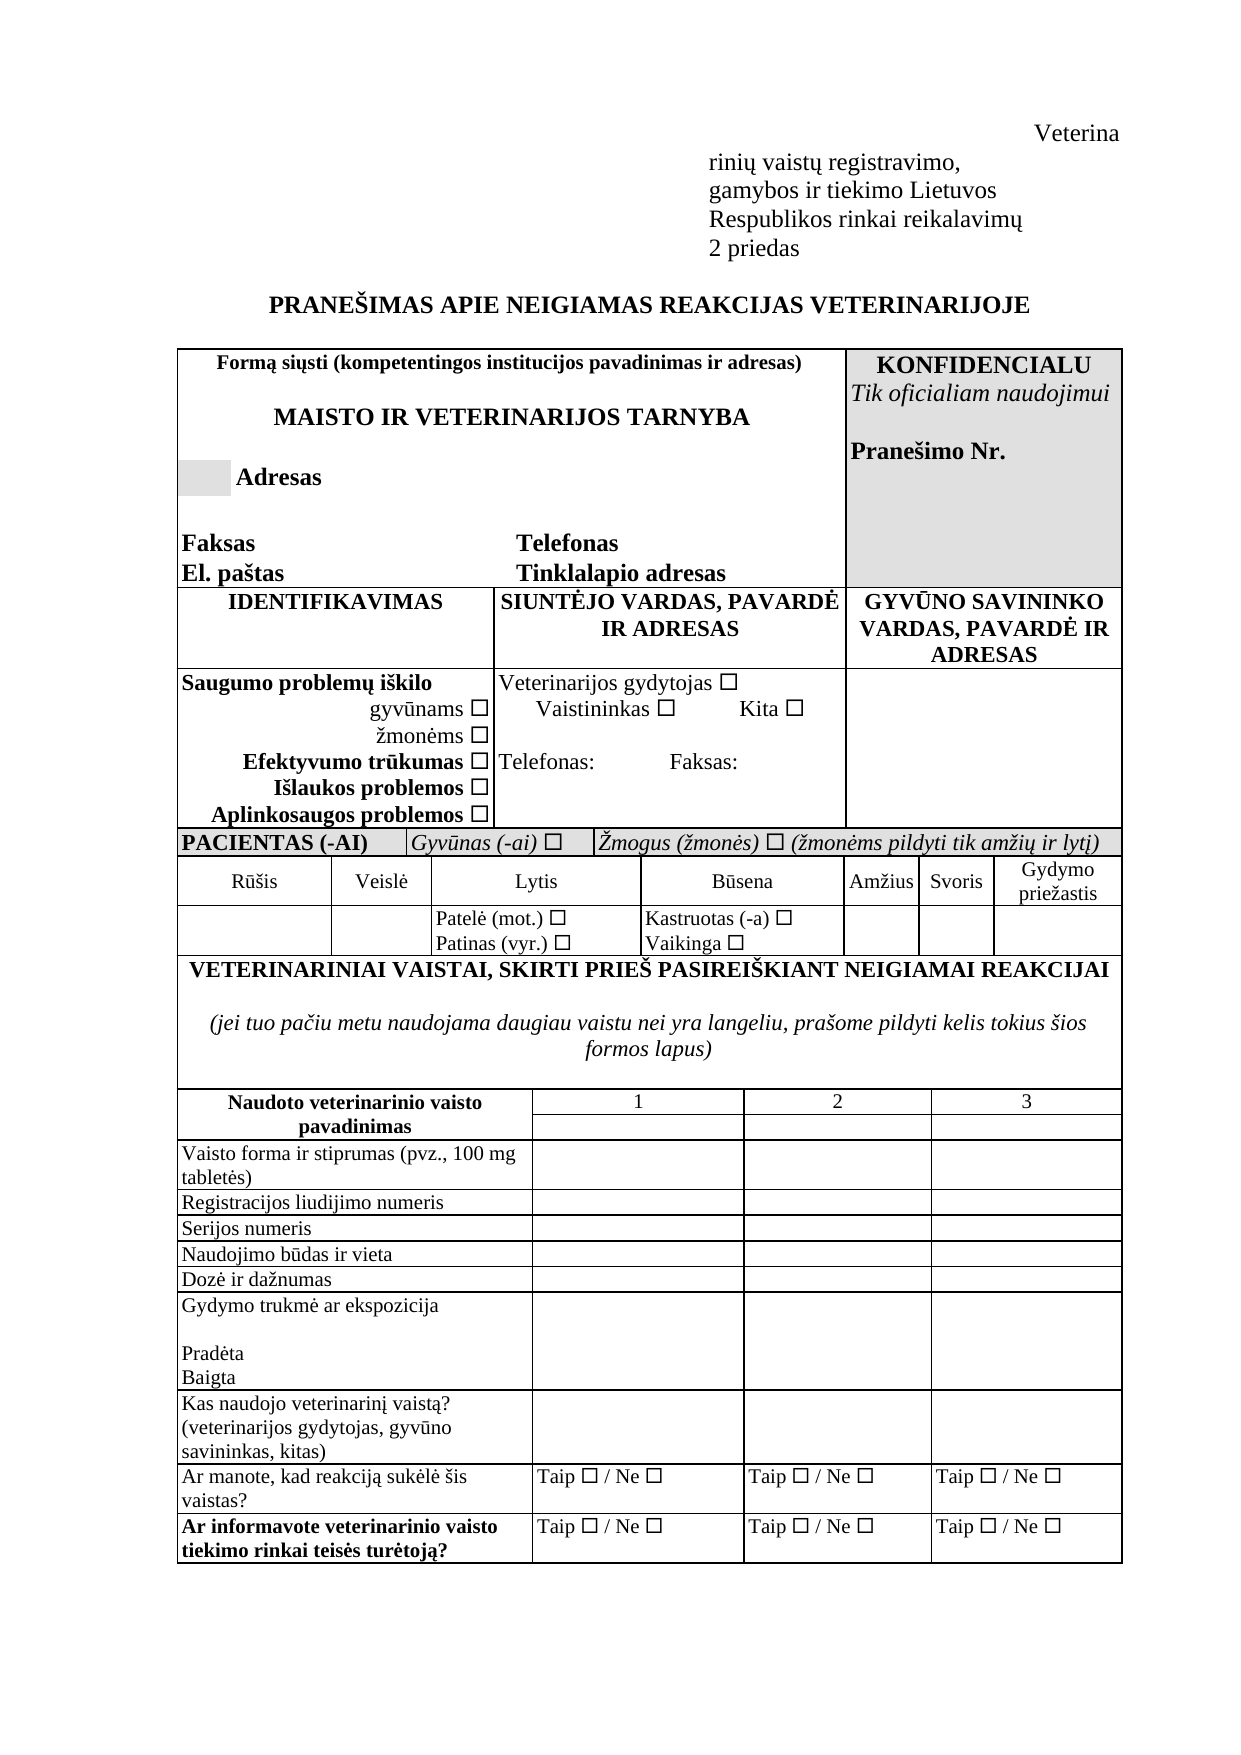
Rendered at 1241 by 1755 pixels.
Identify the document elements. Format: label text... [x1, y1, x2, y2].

table_cell Būsena [642, 857, 843, 905]
table_cell Vaisto forma ir stiprumas (pvz., 100 mg tabletės) [178, 1141, 532, 1189]
table_cell [920, 906, 993, 954]
table_cell Kas naudojo veterinarinį vaistą? (veterinarijos gydytojas, gyvūno savininkas, kitas) [178, 1391, 532, 1463]
table_cell Žmogus (žmonės) [] (žmonėms pildyti tik amžių ir lytį) [595, 829, 1121, 855]
table_cell 1 [533, 1090, 743, 1113]
table_cell Amžius [845, 857, 918, 905]
table_header Formą siųsti (kompetentingos institucijos pavadinimas ir adresas) MAISTO IR VETERINARIJOS TARNYBA [178, 350, 845, 460]
table_cell [178, 496, 512, 526]
table_cell Gyvūnas (-ai) [] [407, 829, 593, 855]
table_cell Adresas [231, 460, 512, 496]
table_cell [533, 1391, 743, 1463]
table_cell [845, 906, 918, 954]
table_cell IDENTIFIKAVIMAS [178, 588, 493, 667]
table_cell El. paštas [178, 557, 512, 587]
table_cell Gydymo trukmė ar ekspozicija Pradėta Baigta [178, 1293, 532, 1389]
text 2 priedas [177, 233, 1122, 262]
table_cell Lytis [432, 857, 640, 905]
table_cell Ar informavote veterinarinio vaisto tiekimo rinkai teisės turėtoją? [178, 1514, 532, 1562]
table_cell [847, 669, 1121, 827]
table_cell Taip [] / Ne [] [932, 1514, 1121, 1562]
table_cell Taip [] / Ne [] [745, 1514, 931, 1562]
table_cell Registracijos liudijimo numeris [178, 1190, 532, 1214]
table_cell Serijos numeris [178, 1216, 532, 1240]
table_cell [745, 1242, 931, 1266]
table_cell Kastruotas (-a) [] Vaikinga [] [642, 906, 843, 954]
table_cell Naudojimo būdas ir vieta [178, 1242, 532, 1266]
table_cell [745, 1190, 931, 1214]
table_cell [533, 1216, 743, 1240]
table_cell [932, 1391, 1121, 1463]
table_cell Taip [] / Ne [] [745, 1465, 931, 1512]
table_cell [512, 460, 845, 496]
table_cell Rūšis [178, 857, 331, 905]
table_cell [745, 1115, 931, 1139]
table_cell Ar manote, kad reakciją sukėlė šis vaistas? [178, 1465, 532, 1512]
table_cell Dozė ir dažnumas [178, 1267, 532, 1291]
table_cell [932, 1141, 1121, 1189]
table_cell [932, 1267, 1121, 1291]
table_cell Patelė (mot.) [] Patinas (vyr.) [] [432, 906, 640, 954]
table_cell [932, 1293, 1121, 1389]
table_cell [745, 1391, 931, 1463]
table_cell Tinklalapio adresas [512, 557, 845, 587]
table_cell Gydymo priežastis [995, 857, 1121, 905]
table_cell [745, 1293, 931, 1389]
table_cell [178, 460, 231, 496]
table_cell [995, 906, 1121, 954]
table_cell [932, 1242, 1121, 1266]
table_cell [932, 1216, 1121, 1240]
text Veterinarinių vaistų registravimo, [709, 118, 1122, 176]
table_cell [932, 1115, 1121, 1139]
table_cell Taip [] / Ne [] [533, 1465, 743, 1512]
table_cell [745, 1216, 931, 1240]
table_cell VETERINARINIAI VAISTAI, SKIRTI PRIEŠ PASIREIŠKIANT NEIGIAMAI REAKCIJAI (jei tuo pačiu metu naudojama daugiau vaistu nei yra langeliu, prašome pildyti kelis tokius šios formos lapus) [178, 956, 1121, 1088]
table_cell Taip [] / Ne [] [533, 1514, 743, 1562]
table_cell [332, 906, 431, 954]
table_cell [533, 1267, 743, 1291]
table_cell SIUNTĖJO VARDAS, PAVARDĖ IR ADRESAS [495, 588, 845, 667]
text gamybos ir tiekimo Lietuvos [177, 176, 1122, 204]
table_cell 2 [745, 1090, 931, 1113]
table_cell [178, 906, 331, 954]
table_cell Faksas [178, 526, 512, 557]
table_cell [932, 1190, 1121, 1214]
table_cell [533, 1141, 743, 1189]
table_cell 3 [932, 1090, 1121, 1113]
table_cell Svoris [920, 857, 993, 905]
table_cell [533, 1115, 743, 1139]
table_cell [533, 1190, 743, 1214]
table_cell [745, 1141, 931, 1189]
table_cell Saugumo problemų iškilo gyvūnams [] žmonėms [] Efektyvumo trūkumas [] Išlaukos problemos [] Aplinkosaugos problemos [] [178, 669, 493, 827]
text PRANEŠIMAS APIE NEIGIAMAS REAKCIJAS VETERINARIJOJE [177, 291, 1122, 319]
table_cell Telefonas [512, 526, 845, 557]
table_header KONFIDENCIALU Tik oficialiam naudojimui Pranešimo Nr. [847, 350, 1121, 587]
table_cell [533, 1293, 743, 1389]
table_cell Naudoto veterinarinio vaisto pavadinimas [178, 1090, 532, 1139]
table_cell GYVŪNO SAVININKO VARDAS, PAVARDĖ IR ADRESAS [847, 588, 1121, 667]
table_cell PACIENTAS (-AI) [178, 829, 406, 855]
table_cell [512, 496, 845, 526]
table_cell [533, 1242, 743, 1266]
table_cell Taip [] / Ne [] [932, 1465, 1121, 1512]
table_cell [745, 1267, 931, 1291]
table_cell Veterinarijos gydytojas [] Vaistininkas [] Kita [] Telefonas: Faksas: [495, 669, 845, 827]
text Respublikos rinkai reikalavimų [177, 204, 1122, 233]
table_cell Veislė [332, 857, 431, 905]
